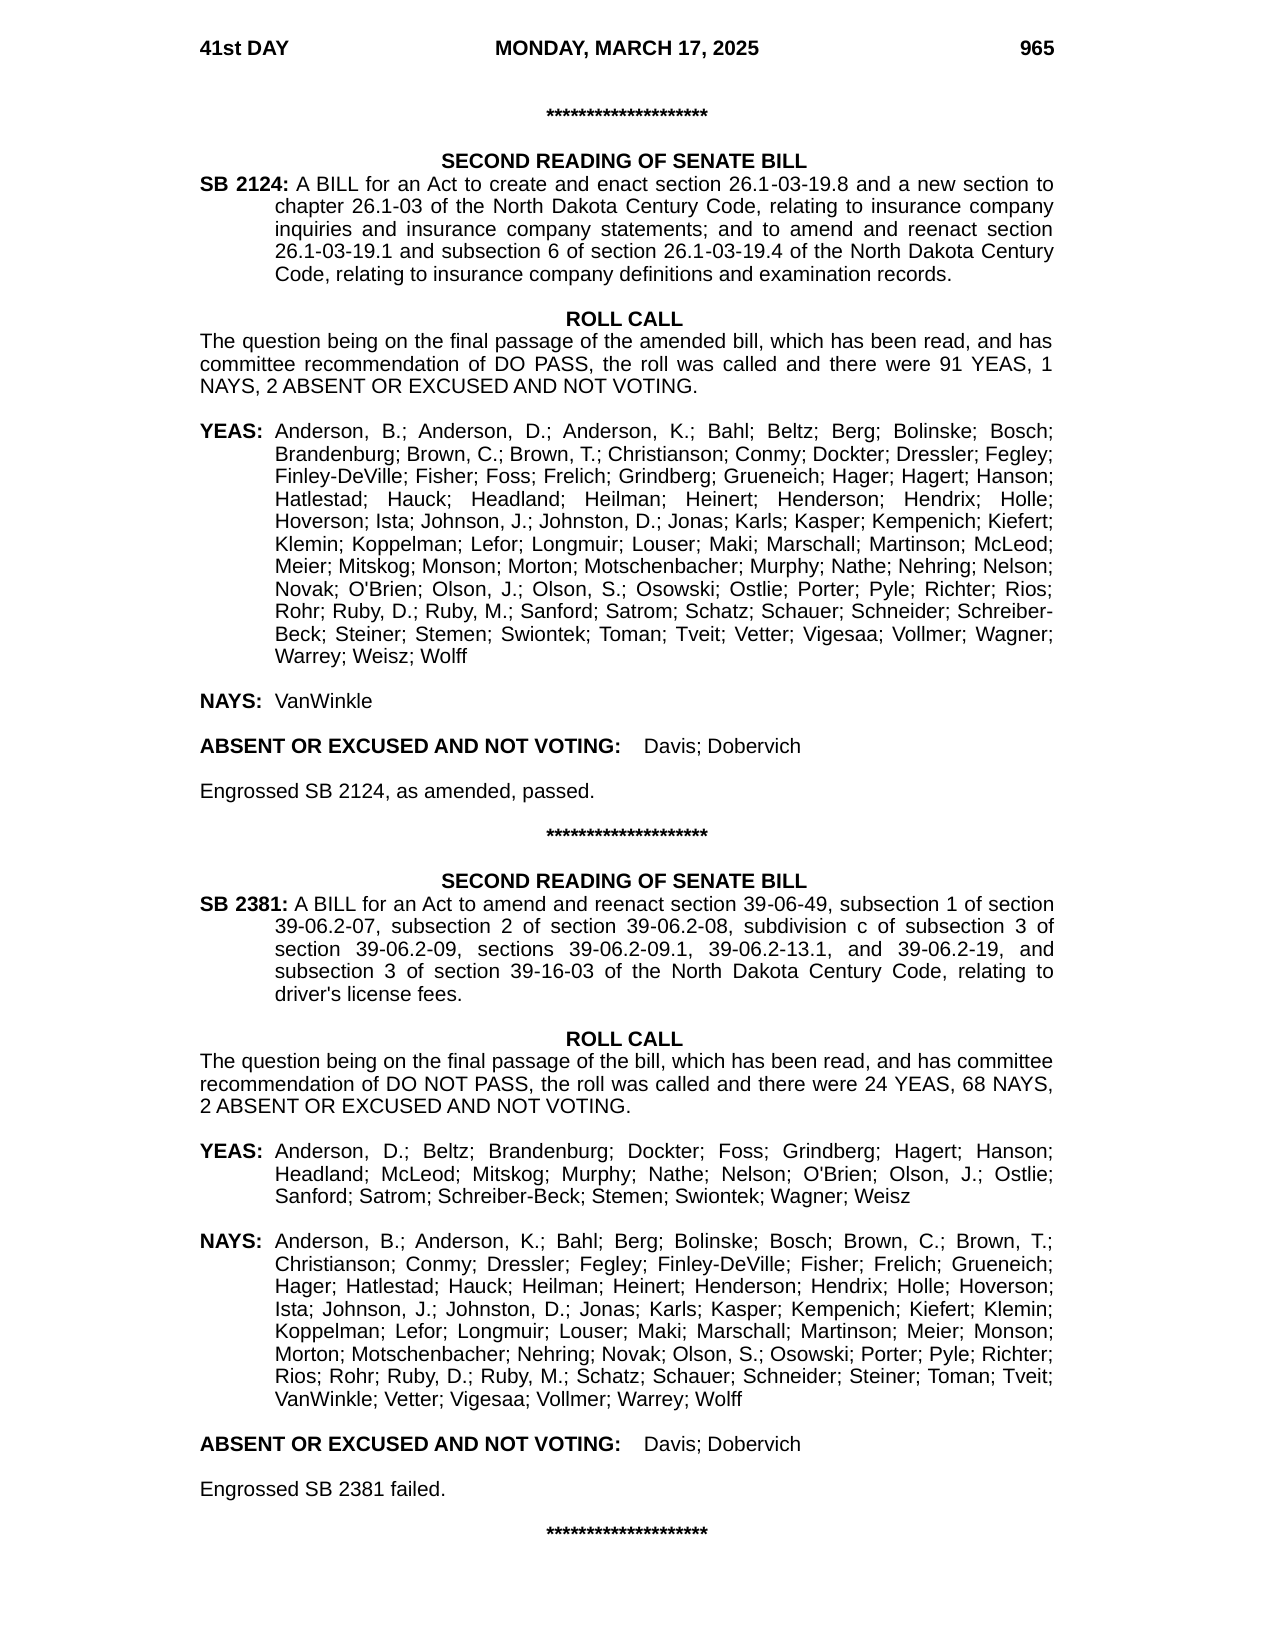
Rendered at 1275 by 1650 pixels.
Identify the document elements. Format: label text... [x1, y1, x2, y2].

title ABSENT OR EXCUSED AND NOT VOTING: Davis; Dobervich [199, 1433, 1054, 1456]
text SECOND READING OF SENATE BILL [199, 151, 1054, 173]
text ROLL CALL [199, 1028, 1054, 1051]
text Engrossed SB 2381 failed. [199, 1478, 1054, 1501]
text ******************** [199, 1523, 1054, 1546]
subtitle Page 964 [9, 9, 109, 33]
title YEAS: Anderson, B.; Anderson, D.; Anderson, K.; Bahl; Beltz; Berg; Bolinske; Bosch; Brandenburg; Brown, C.; Brown, T.; Christianson; Conmy; Dockter; Dressler; Fegley; Finley-DeVille; Fisher; Foss; Frelich; Grindberg; Grueneich; Hager; Hagert; Hanson; Hatlestad; Hauck; Headland; Heilman; Heinert; Henderson; Hendrix; Holle; Hoverson; Ista; Johnson, J.; Johnston, D.; Jonas; Karls; Kasper; Kempenich; Kiefert; Klemin; Koppelman; Lefor; Longmuir; Louser; Maki; Marschall; Martinson; McLeod; Meier; Mitskog; Monson; Morton; Motschenbacher; Murphy; Nathe; Nehring; Nelson; Novak; O'Brien; Olson, J.; Olson, S.; Osowski; Ostlie; Porter; Pyle; Richter; Rios; Rohr; Ruby, D.; Ruby, M.; Sanford; Satrom; Schatz; Schauer; Schneider; Schreiber-Beck; Steiner; Stemen; Swiontek; Toman; Tveit; Vetter; Vigesaa; Vollmer; Wagner; Warrey; Weisz; Wolff [199, 421, 1054, 668]
text Engrossed SB 2124, as amended, passed. [199, 781, 1054, 803]
text ROLL CALL [199, 308, 1054, 331]
title YEAS: Anderson, D.; Beltz; Brandenburg; Dockter; Foss; Grindberg; Hagert; Hanson; Headland; McLeod; Mitskog; Murphy; Nathe; Nelson; O'Brien; Olson, J.; Ostlie; Sanford; Satrom; Schreiber-Beck; Stemen; Swiontek; Wagner; Weisz [199, 1141, 1054, 1208]
text The question being on the final passage of the bill, which has been read, and has committee recommendation of DO NOT PASS, the roll was called and there were 24 YEAS, 68 NAYS, 2 ABSENT OR EXCUSED AND NOT VOTING. [199, 1051, 1054, 1118]
title SB 2124: A BILL for an Act to create and enact section 26.1‑03‑19.8 and a new section to chapter 26.1‑03 of the North Dakota Century Code, relating to insurance company inquiries and insurance company statements; and to amend and reenact section 26.1‑03‑19.1 and subsection 6 of section 26.1‑03‑19.4 of the North Dakota Century Code, relating to insurance company definitions and examination records. [199, 173, 1054, 286]
title ABSENT OR EXCUSED AND NOT VOTING: Davis; Dobervich [199, 736, 1054, 758]
title NAYS: VanWinkle [199, 691, 1054, 713]
title NAYS: Anderson, B.; Anderson, K.; Bahl; Berg; Bolinske; Bosch; Brown, C.; Brown, T.; Christianson; Conmy; Dressler; Fegley; Finley-DeVille; Fisher; Frelich; Grueneich; Hager; Hatlestad; Hauck; Heilman; Heinert; Henderson; Hendrix; Holle; Hoverson; Ista; Johnson, J.; Johnston, D.; Jonas; Karls; Kasper; Kempenich; Kiefert; Klemin; Koppelman; Lefor; Longmuir; Louser; Maki; Marschall; Martinson; Meier; Monson; Morton; Motschenbacher; Nehring; Novak; Olson, S.; Osowski; Porter; Pyle; Richter; Rios; Rohr; Ruby, D.; Ruby, M.; Schatz; Schauer; Schneider; Steiner; Toman; Tveit; VanWinkle; Vetter; Vigesaa; Vollmer; Warrey; Wolff [199, 1231, 1054, 1411]
text ******************** [199, 106, 1054, 128]
text SECOND READING OF SENATE BILL [199, 871, 1054, 893]
title SB 2381: A BILL for an Act to amend and reenact section 39‑06‑49, subsection 1 of section 39‑06.2‑07, subsection 2 of section 39‑06.2‑08, subdivision c of subsection 3 of section 39‑06.2‑09, sections 39‑06.2‑09.1, 39‑06.2‑13.1, and 39‑06.2‑19, and subsection 3 of section 39‑16‑03 of the North Dakota Century Code, relating to driver's license fees. [199, 893, 1054, 1006]
text The question being on the final passage of the amended bill, which has been read, and has committee recommendation of DO PASS, the roll was called and there were 91 YEAS, 1 NAYS, 2 ABSENT OR EXCUSED AND NOT VOTING. [199, 331, 1054, 398]
text ******************** [199, 826, 1054, 848]
